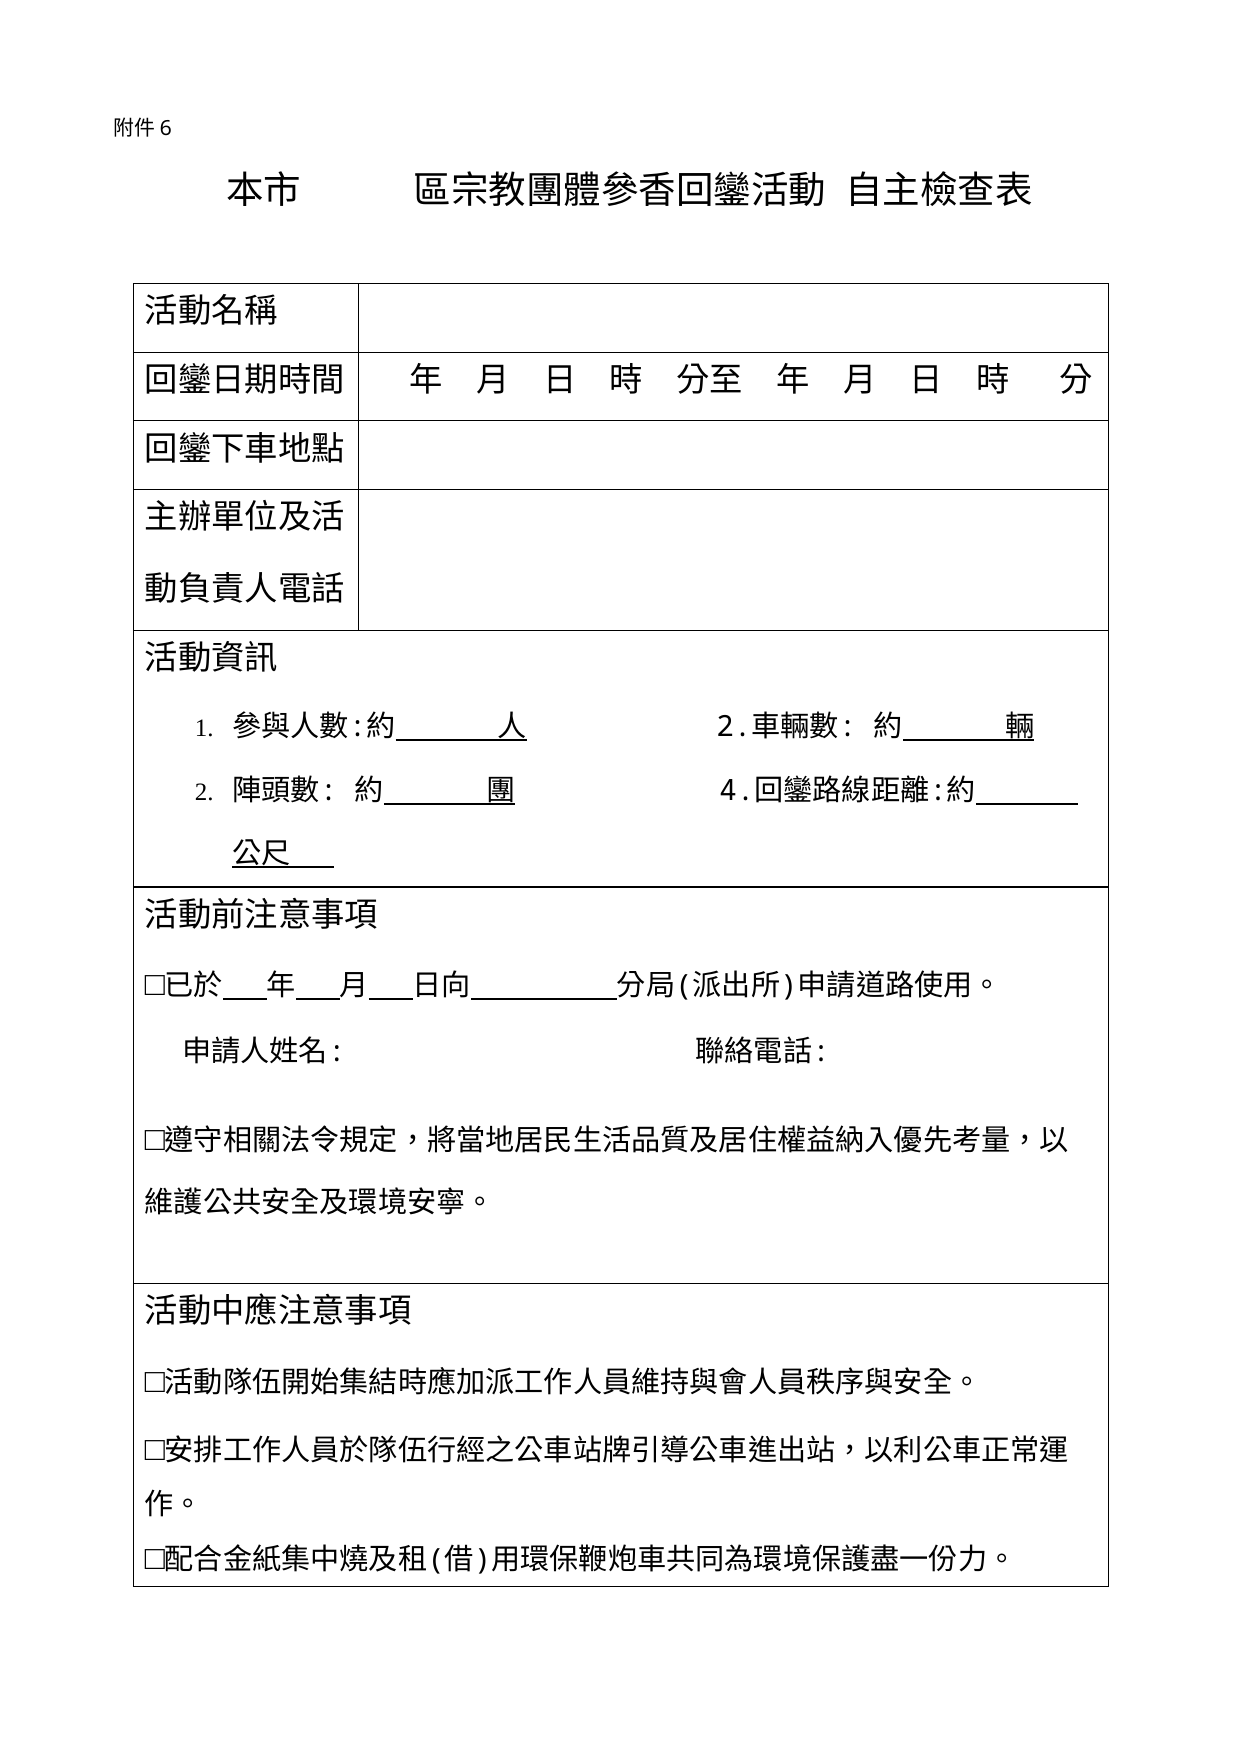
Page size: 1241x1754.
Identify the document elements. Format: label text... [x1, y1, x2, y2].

table_cell [359, 490, 1108, 629]
table_cell [359, 421, 1108, 489]
table_cell 活動資訊 參與人數:約 人 2.車輛數: 約 輛 陣頭數: 約 團 4.回鑾路線距離:約 公尺 [134, 631, 1108, 886]
text 本市 區宗教團體參香回鑾活動 自主檢查表 [70, 159, 1224, 214]
table_cell 回鑾日期時間 [134, 353, 358, 420]
table_cell 主辦單位及活動負責人電話 [134, 490, 358, 629]
table_cell 活動前注意事項 □已於 年 月 日向 分局(派出所)申請道路使用。 申請人姓名: 聯絡電話: □遵守相關法令規定，將當地居民生活品質及居住權益納入優先考量，以維護公共安全及環境安寧。 [134, 888, 1108, 1283]
table_cell 回鑾下車地點 [134, 421, 358, 489]
table_cell 年 月 日 時 分至 年 月 日 時 分 [359, 353, 1108, 420]
text 附件6 [70, 96, 1224, 147]
table_header 活動名稱 [134, 284, 358, 352]
table_header [359, 284, 1108, 352]
table_cell 活動中應注意事項 □活動隊伍開始集結時應加派工作人員維持與會人員秩序與安全。 □安排工作人員於隊伍行經之公車站牌引導公車進出站，以利公車正常運作。 □配合金紙集中燒及租(借)用環保鞭炮車共同為環境保護盡一份力。 [134, 1284, 1108, 1586]
